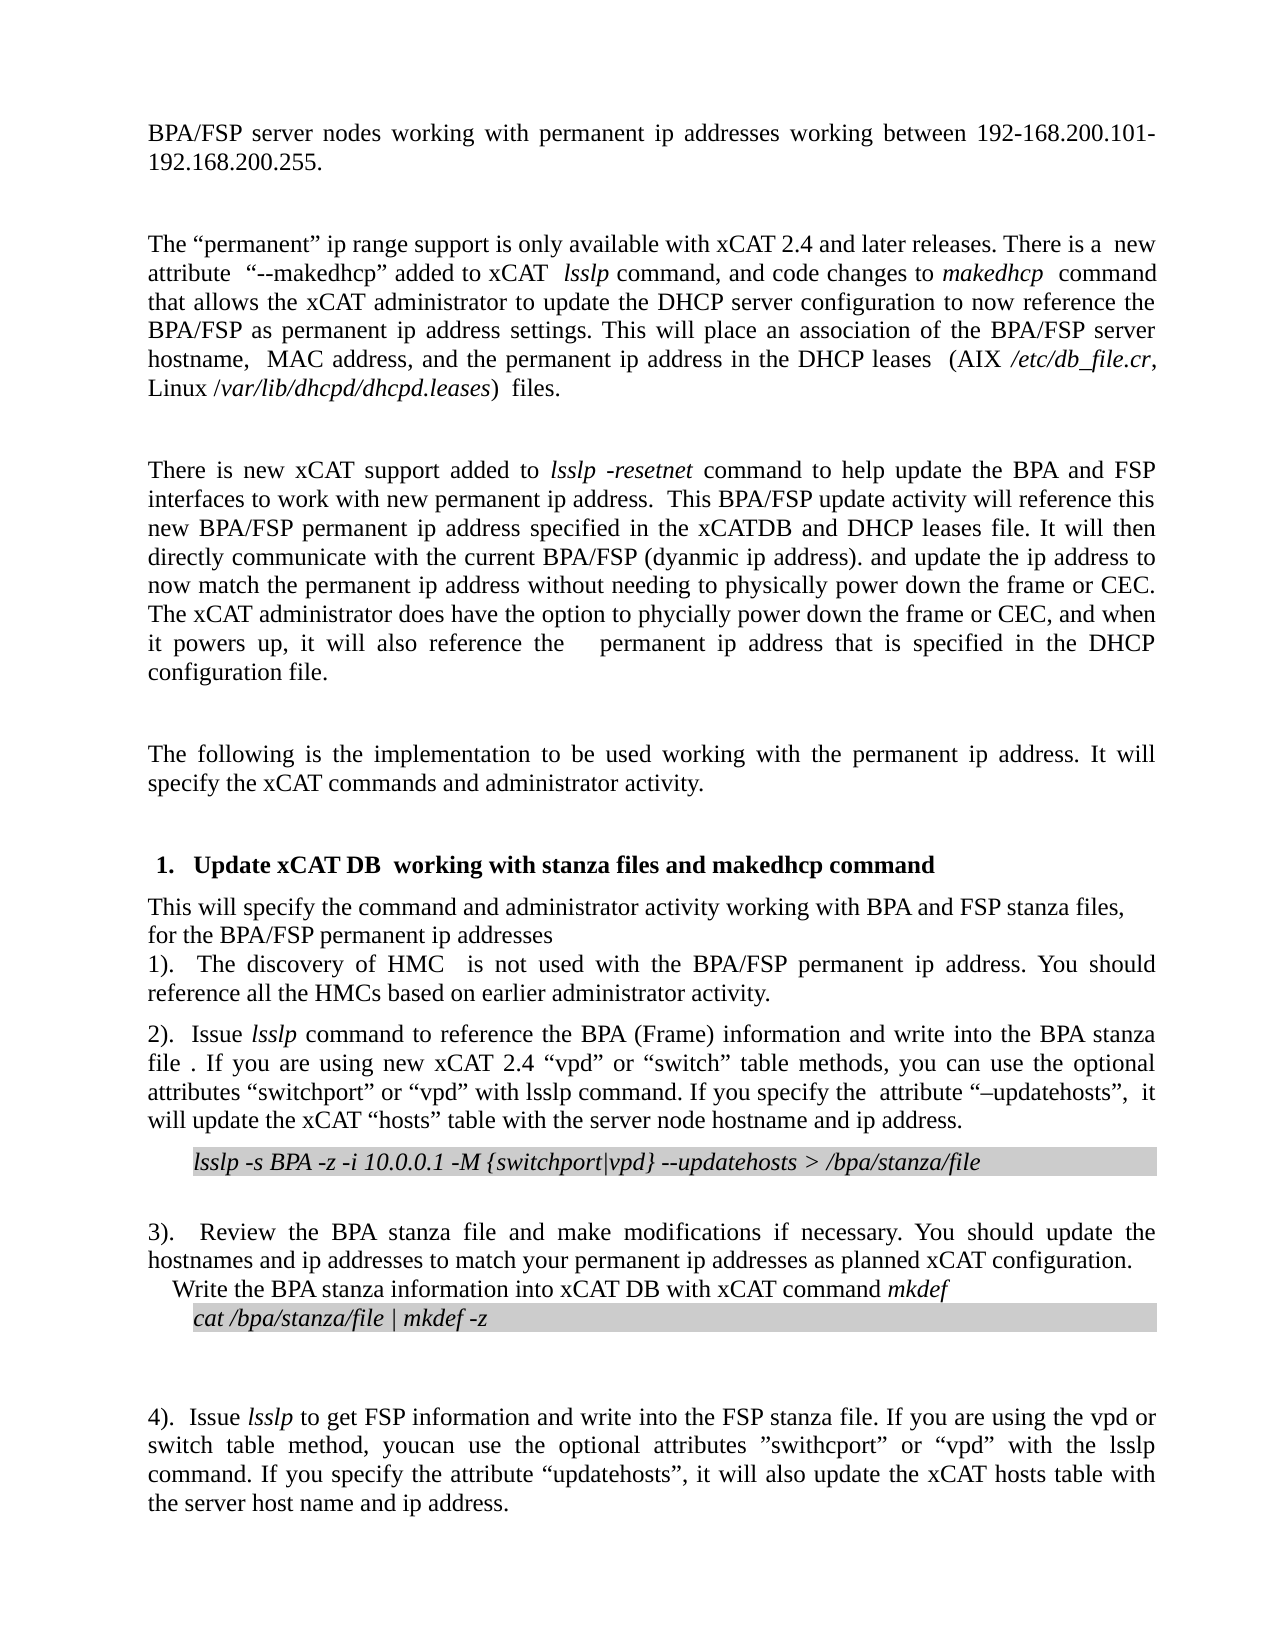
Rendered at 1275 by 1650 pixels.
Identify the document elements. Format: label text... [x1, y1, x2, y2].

text There is new xCAT support added to lsslp -resetnet command to help update the BPA and FSP interfaces to work with new permanent ip address. This BPA/FSP update activity will reference this new BPA/FSP permanent ip address specified in the xCATDB and DHCP leases file. It will then directly communicate with the current BPA/FSP (dyanmic ip address). and update the ip address to now match the permanent ip address without needing to physically power down the frame or CEC. The xCAT administrator does have the option to phycially power down the frame or CEC, and when it powers up, it will also reference the permanent ip address that is specified in the DHCP configuration file. [148, 456, 1157, 686]
list cat /bpa/stanza/file | mkdef -z [193, 1303, 1157, 1332]
list lsslp -s BPA -z -i 10.0.0.1 -M {switchport|vpd} --updatehosts > /bpa/stanza/file [193, 1147, 1157, 1176]
text The “permanent” ip range support is only available with xCAT 2.4 and later releases. There is a new attribute “--makedhcp” added to xCAT lsslp command, and code changes to makedhcp command that allows the xCAT administrator to update the DHCP server configuration to now reference the BPA/FSP as permanent ip address settings. This will place an association of the BPA/FSP server hostname, MAC address, and the permanent ip address in the DHCP leases (AIX /etc/db_file.cr, Linux /var/lib/dhcpd/dhcpd.leases) files. [148, 229, 1157, 402]
list 1). The discovery of HMC is not used with the BPA/FSP permanent ip address. You should reference all the HMCs based on earlier administrator activity. [147, 949, 1157, 1007]
text The following is the implementation to be used working with the permanent ip address. It will specify the xCAT commands and administrator activity. [148, 739, 1157, 797]
list 3). Review the BPA stanza file and make modifications if necessary. You should update the hostnames and ip addresses to match your permanent ip addresses as planned xCAT configuration. [118, 1217, 1157, 1274]
text Write the BPA stanza information into xCAT DB with xCAT command mkdef [147, 1274, 1157, 1303]
list 4). Issue lsslp to get FSP information and write into the FSP stanza file. If you are using the vpd or switch table method, youcan use the optional attributes ”swithcport” or “vpd” with the lsslp command. If you specify the attribute “updatehosts”, it will also update the xCAT hosts table with the server host name and ip address. [118, 1402, 1157, 1517]
list 2). Issue lsslp command to reference the BPA (Frame) information and write into the BPA stanza file . If you are using new xCAT 2.4 “vpd” or “switch” table methods, you can use the optional attributes “switchport” or “vpd” with lsslp command. If you specify the attribute “–updatehosts”, it will update the xCAT “hosts” table with the server node hostname and ip address. [147, 1019, 1157, 1134]
list Update xCAT DB working with stanza files and makedhcp command [156, 851, 1157, 879]
list This will specify the command and administrator activity working with BPA and FSP stanza files, for the BPA/FSP permanent ip addresses [147, 892, 1157, 949]
text BPA/FSP server nodes working with permanent ip addresses working between 192-168.200.101-192.168.200.255. [148, 118, 1157, 176]
